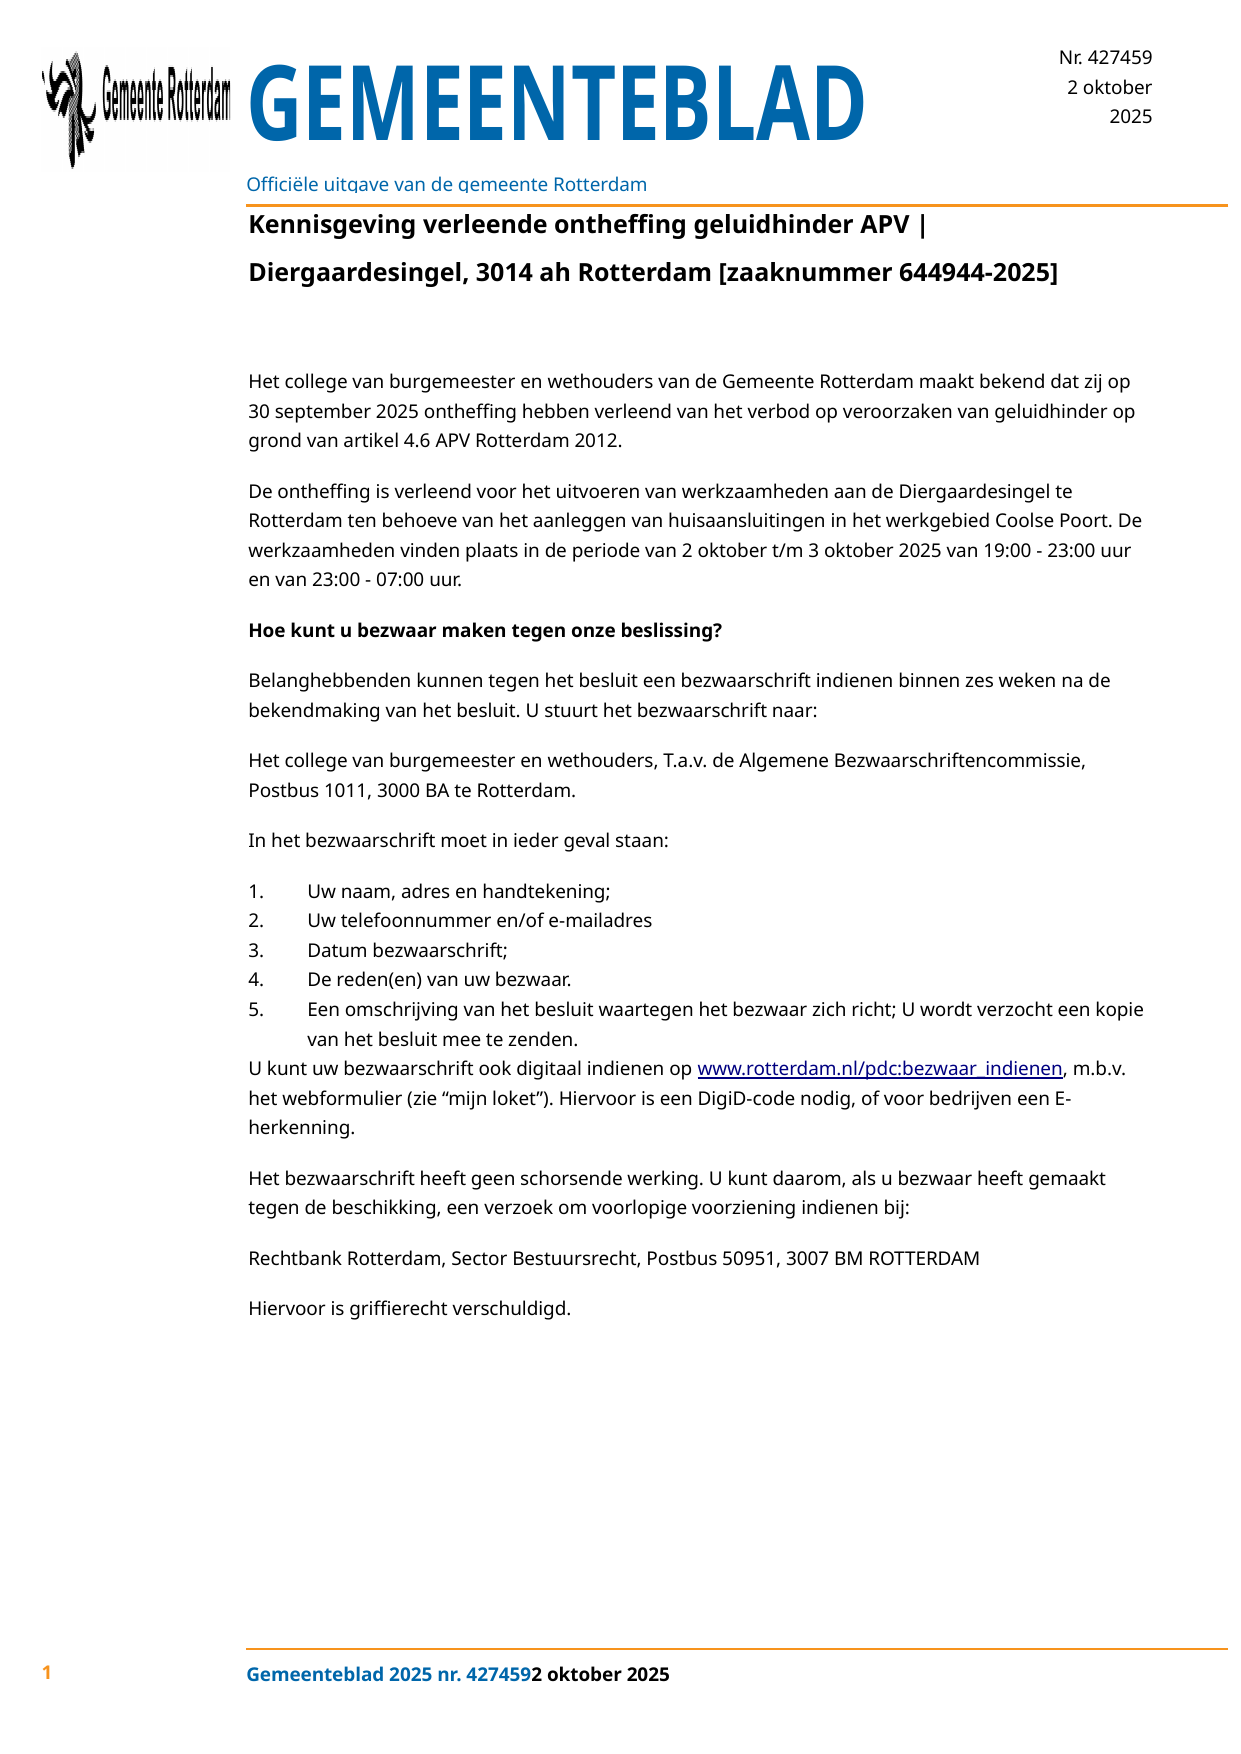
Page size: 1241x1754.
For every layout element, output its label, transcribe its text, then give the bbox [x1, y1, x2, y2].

text Het college van burgemeester en wethouders, T.a.v. de Algemene Bezwaarschriftencommissie, Postbus 1011, 3000 BA te Rotterdam. [248, 747, 1152, 803]
list Datum bezwaarschrift; [248, 937, 1152, 963]
list Uw telefoonnummer en/of e-mailadres [248, 907, 1152, 933]
text Rechtbank Rotterdam, Sector Bestuursrecht, Postbus 50951, 3007 BM ROTTERDAM [248, 1245, 1152, 1271]
list Een omschrijving van het besluit waartegen het bezwaar zich richt; U wordt verzocht een kopie van het besluit mee te zenden. [248, 996, 1152, 1052]
text In het bezwaarschrift moet in ieder geval staan: [248, 827, 1152, 853]
list De reden(en) van uw bezwaar. [248, 967, 1152, 992]
text Belanghebbenden kunnen tegen het besluit een bezwaarschrift indienen binnen zes weken na de bekendmaking van het besluit. U stuurt het bezwaarschrift naar: [248, 667, 1152, 723]
text Kennisgeving verleende ontheffing geluidhinder APV | Diergaardesingel, 3014 ah Rotterdam [zaaknummer 644944-2025] [248, 207, 1152, 288]
text De ontheffing is verleend voor het uitvoeren van werkzaamheden aan de Diergaardesingel te Rotterdam ten behoeve van het aanleggen van huisaansluitingen in het werkgebied Coolse Poort. De werkzaamheden vinden plaats in de periode van 2 oktober t/m 3 oktober 2025 van 19:00 - 23:00 uur en van 23:00 - 07:00 uur. [248, 478, 1152, 592]
text U kunt uw bezwaarschrift ook digitaal indienen op www.rotterdam.nl/pdc:bezwaar_indienen, m.b.v. het webformulier (zie “mijn loket”). Hiervoor is een DigiD-code nodig, of voor bedrijven een E-herkenning. [248, 1055, 1152, 1140]
text Het college van burgemeester en wethouders van de Gemeente Rotterdam maakt bekend dat zij op 30 september 2025 ontheffing hebben verleend van het verbod op veroorzaken van geluidhinder op grond van artikel 4.6 APV Rotterdam 2012. [248, 368, 1152, 453]
text Hoe kunt u bezwaar maken tegen onze beslissing? [248, 617, 1152, 643]
list Uw naam, adres en handtekening; [248, 878, 1152, 904]
text Het bezwaarschrift heeft geen schorsende werking. U kunt daarom, als u bezwaar heeft gemaakt tegen de beschikking, een verzoek om voorlopige voorziening indienen bij: [248, 1165, 1152, 1220]
picture [41, 47, 231, 172]
text Hiervoor is griffierecht verschuldigd. [248, 1295, 1152, 1321]
